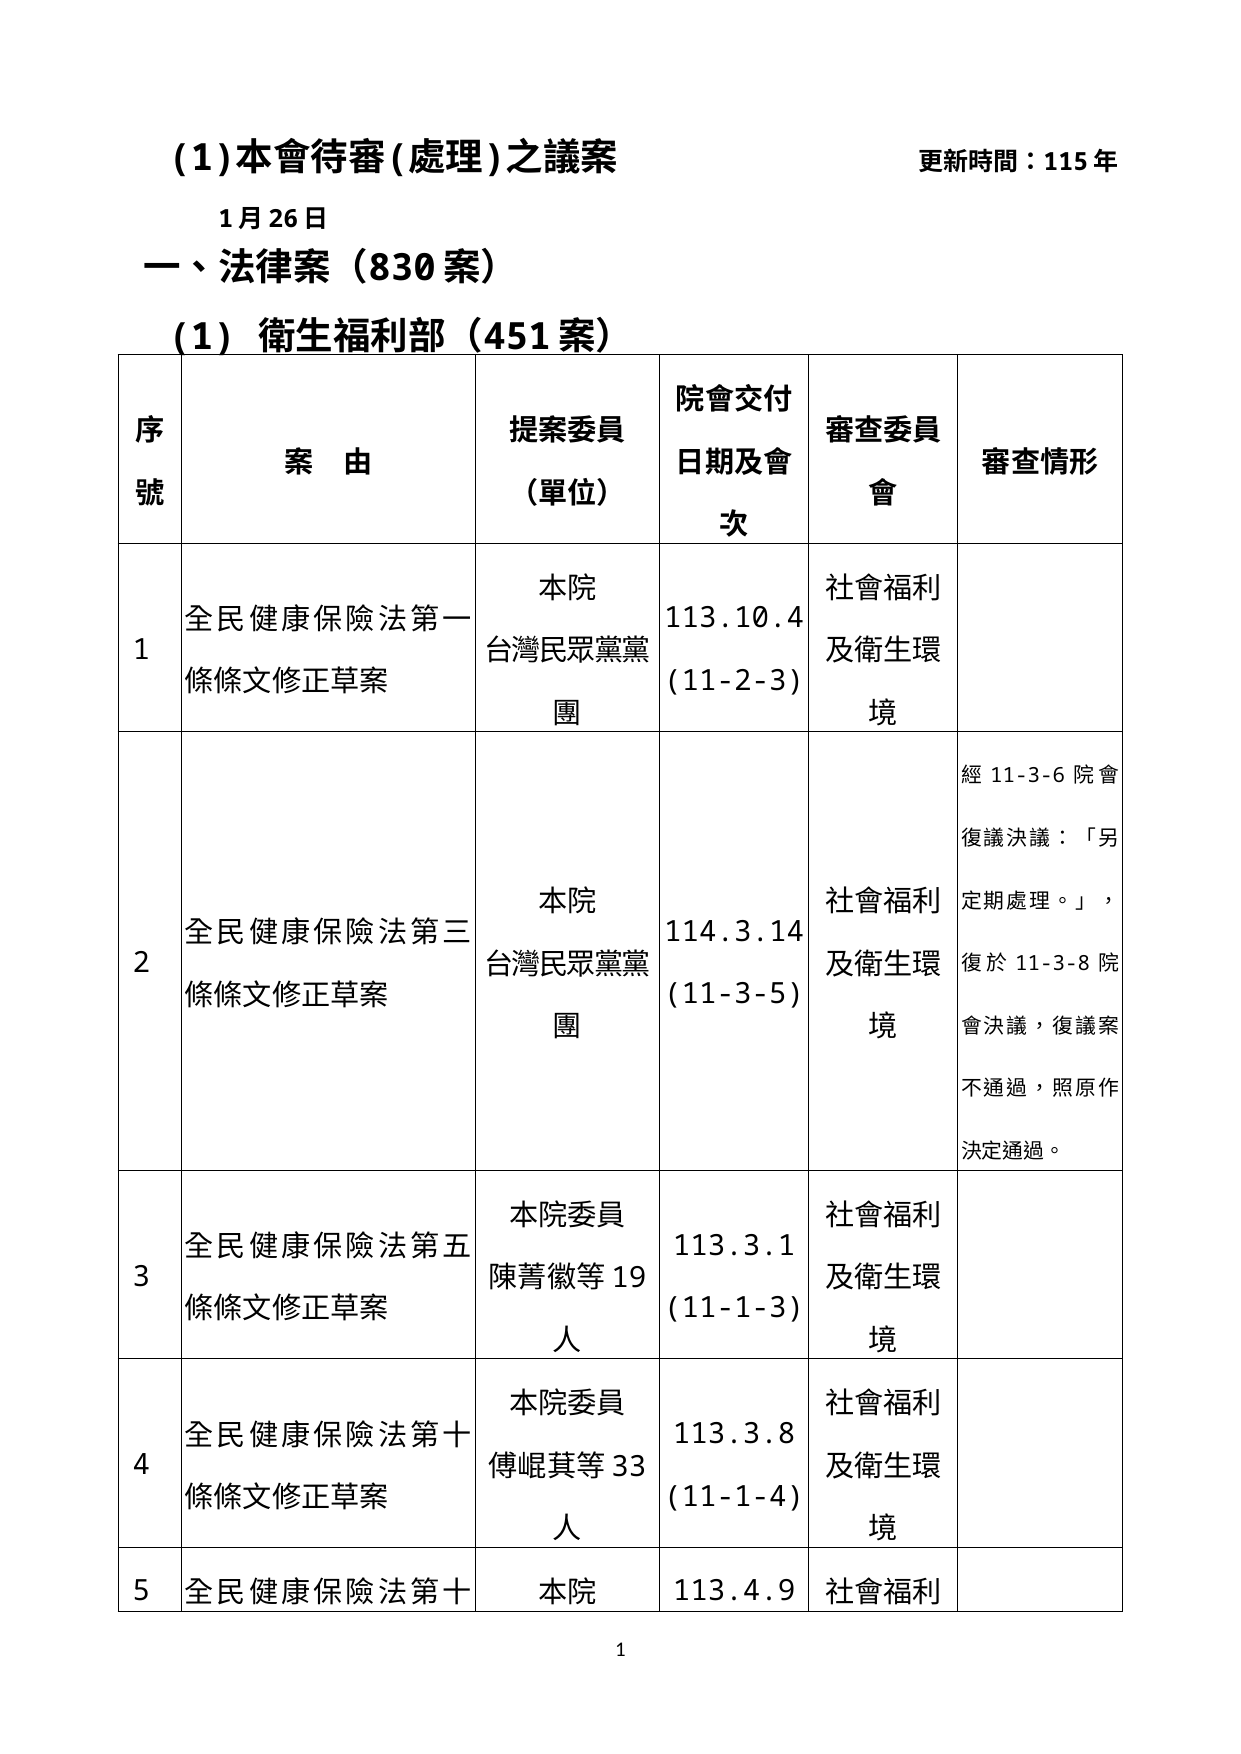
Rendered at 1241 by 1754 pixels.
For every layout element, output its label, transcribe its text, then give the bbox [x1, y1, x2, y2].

table_cell 本院 台灣民眾黨黨團 [476, 544, 659, 731]
table_cell 本院 [476, 1548, 659, 1611]
table_cell 全民健康保險法第一條條文修正草案 [182, 544, 475, 731]
table_cell 經11-3-6院會復議決議：「另定期處理。」，復於11-3-8院會決議，復議案不通過，照原作決定通過。 [958, 732, 1122, 1170]
table_cell 本院 台灣民眾黨黨團 [476, 732, 659, 1170]
table_cell 社會福利及衛生環境 [809, 544, 957, 731]
table_cell [119, 1359, 181, 1547]
table_cell 社會福利 [809, 1548, 957, 1611]
table_header 序號 [119, 355, 181, 543]
table_cell 全民健康保險法第十條條文修正草案 [182, 1359, 475, 1547]
table_header 審查情形 [958, 355, 1122, 543]
table_cell 社會福利及衛生環境 [809, 1171, 957, 1358]
table_cell [958, 1359, 1122, 1547]
table_cell 全民健康保險法第三條條文修正草案 [182, 732, 475, 1170]
table_header 院會交付 日期及會次 [660, 355, 808, 543]
table_cell [958, 1548, 1122, 1611]
table_cell 114.3.14 (11-3-5) [660, 732, 808, 1170]
table_cell 全民健康保險法第五條條文修正草案 [182, 1171, 475, 1358]
table_cell 113.4.9 [660, 1548, 808, 1611]
table_cell [119, 1171, 181, 1358]
table_cell 113.3.8 (11-1-4) [660, 1359, 808, 1547]
table_header 提案委員 （單位） [476, 355, 659, 543]
table_cell 113.3.1 (11-1-3) [660, 1171, 808, 1358]
table_cell 113.10.4 (11-2-3) [660, 544, 808, 731]
table_cell [119, 1548, 181, 1611]
table_cell [119, 732, 181, 1170]
table_cell 本院委員 陳菁徽等19人 [476, 1171, 659, 1358]
table_cell 本院委員 傅崐萁等33人 [476, 1359, 659, 1547]
subtitle 本會待審(處理)之議案 更新時間：115年1月26日 [168, 112, 1122, 237]
table_cell [958, 544, 1122, 731]
subtitle 一、法律案（830案） [143, 237, 1122, 292]
table_cell 全民健康保險法第十 [182, 1548, 475, 1611]
table_header 案 由 [182, 355, 475, 543]
table_header 審查委員會 [809, 355, 957, 543]
table_cell [119, 544, 181, 731]
subtitle 衛生福利部（451案） [168, 292, 1122, 354]
table_cell 社會福利及衛生環境 [809, 1359, 957, 1547]
table_cell 社會福利及衛生環境 [809, 732, 957, 1170]
table_cell [958, 1171, 1122, 1358]
